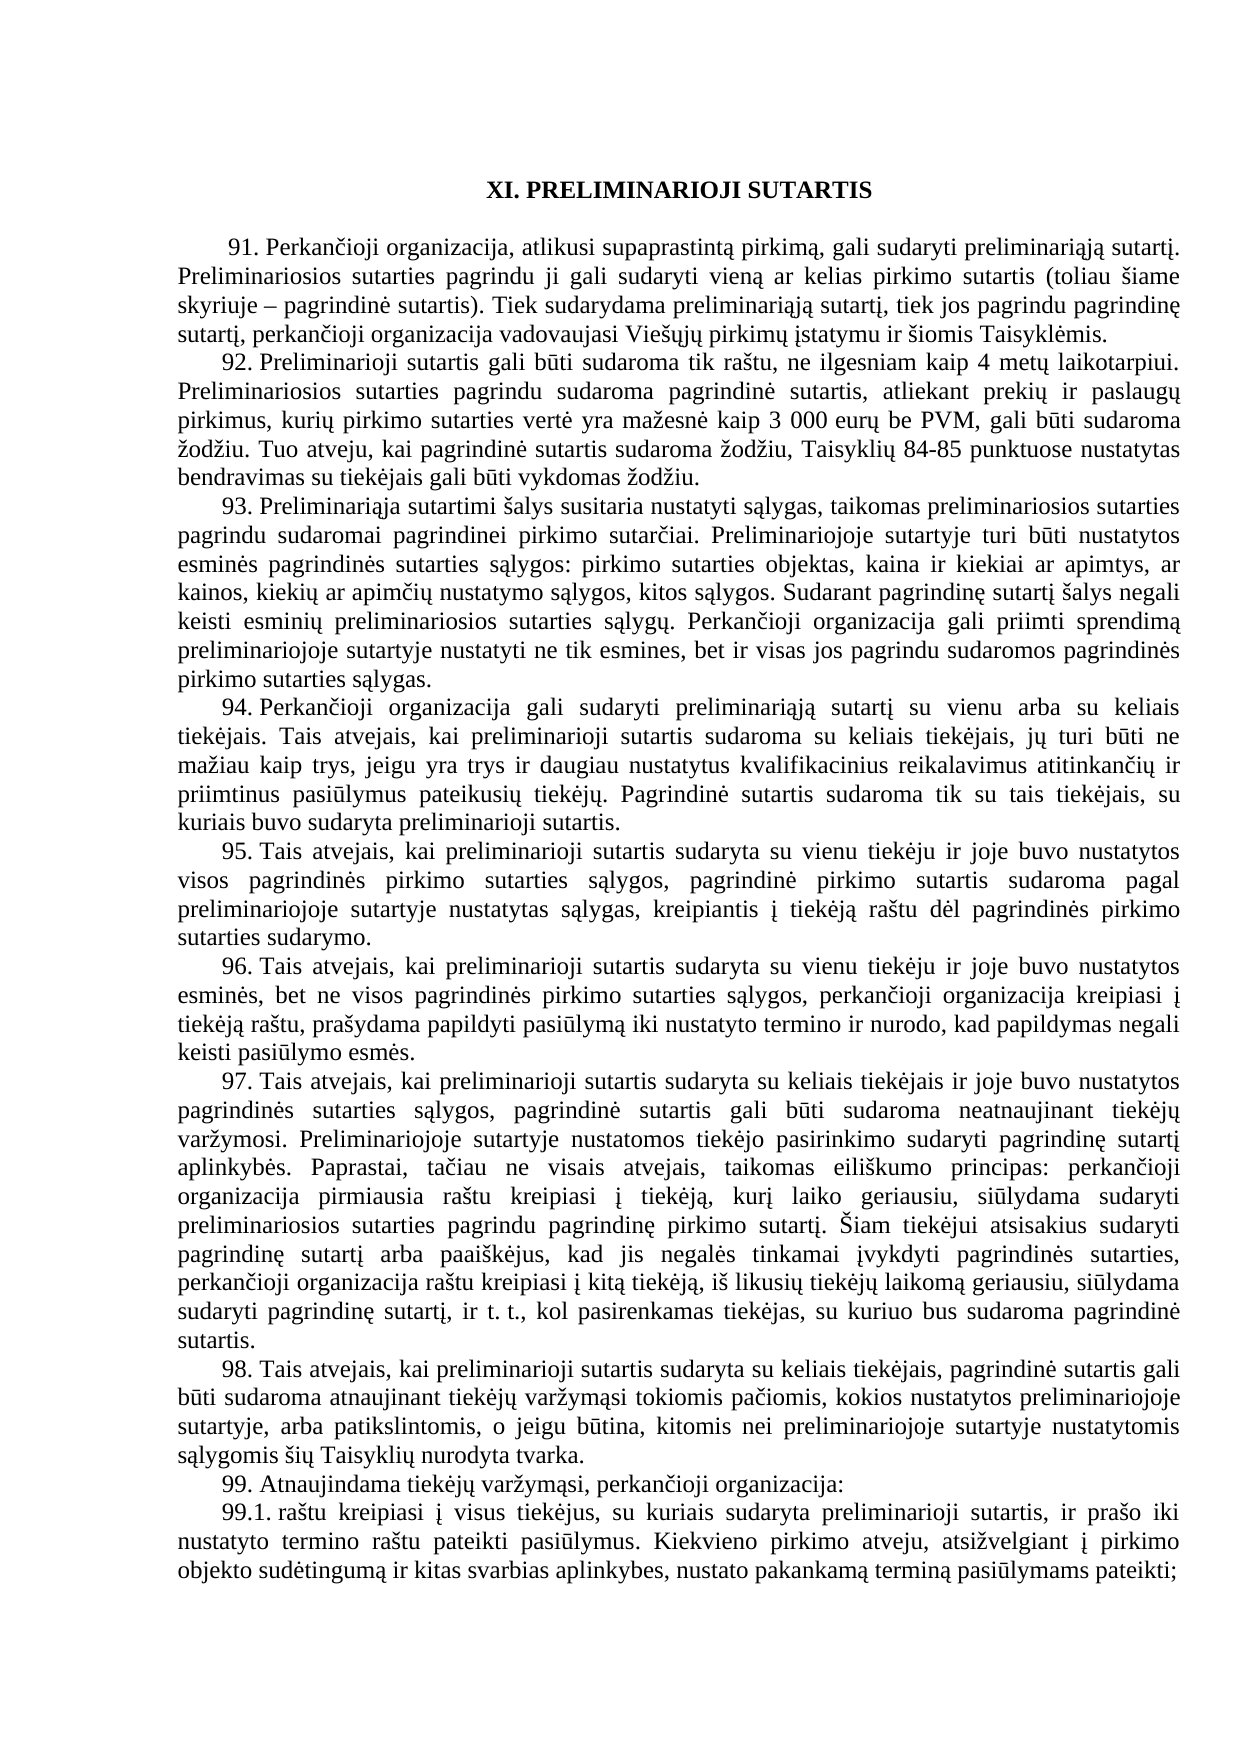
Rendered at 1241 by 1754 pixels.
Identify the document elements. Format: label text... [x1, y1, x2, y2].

text 92. Preliminarioji sutartis gali būti sudaroma tik raštu, ne ilgesniam kaip 4 metų laikotarpiui. Preliminariosios sutarties pagrindu sudaroma pagrindinė sutartis, atliekant prekių ir paslaugų pirkimus, kurių pirkimo sutarties vertė yra mažesnė kaip 3 000 eurų be PVM, gali būti sudaroma žodžiu. Tuo atveju, kai pagrindinė sutartis sudaroma žodžiu, Taisyklių 84-85 punktuose nustatytas bendravimas su tiekėjais gali būti vykdomas žodžiu. [177, 347, 1181, 491]
text 99.1. raštu kreipiasi į visus tiekėjus, su kuriais sudaryta preliminarioji sutartis, ir prašo iki nustatyto termino raštu pateikti pasiūlymus. Kiekvieno pirkimo atveju, atsižvelgiant į pirkimo objekto sudėtingumą ir kitas svarbias aplinkybes, nustato pakankamą terminą pasiūlymams pateikti; [177, 1497, 1181, 1584]
text 98. Tais atvejais, kai preliminarioji sutartis sudaryta su keliais tiekėjais, pagrindinė sutartis gali būti sudaroma atnaujinant tiekėjų varžymąsi tokiomis pačiomis, kokios nustatytos preliminariojoje sutartyje, arba patikslintomis, o jeigu būtina, kitomis nei preliminariojoje sutartyje nustatytomis sąlygomis šių Taisyklių nurodyta tvarka. [177, 1354, 1181, 1469]
text 93. Preliminariąja sutartimi šalys susitaria nustatyti sąlygas, taikomas preliminariosios sutarties pagrindu sudaromai pagrindinei pirkimo sutarčiai. Preliminariojoje sutartyje turi būti nustatytos esminės pagrindinės sutarties sąlygos: pirkimo sutarties objektas, kaina ir kiekiai ar apimtys, ar kainos, kiekių ar apimčių nustatymo sąlygos, kitos sąlygos. Sudarant pagrindinę sutartį šalys negali keisti esminių preliminariosios sutarties sąlygų. Perkančioji organizacija gali priimti sprendimą preliminariojoje sutartyje nustatyti ne tik esmines, bet ir visas jos pagrindu sudaromos pagrindinės pirkimo sutarties sąlygas. [177, 491, 1181, 692]
text 97. Tais atvejais, kai preliminarioji sutartis sudaryta su keliais tiekėjais ir joje buvo nustatytos pagrindinės sutarties sąlygos, pagrindinė sutartis gali būti sudaroma neatnaujinant tiekėjų varžymosi. Preliminariojoje sutartyje nustatomos tiekėjo pasirinkimo sudaryti pagrindinę sutartį aplinkybės. Paprastai, tačiau ne visais atvejais, taikomas eiliškumo principas: perkančioji organizacija pirmiausia raštu kreipiasi į tiekėją, kurį laiko geriausiu, siūlydama sudaryti preliminariosios sutarties pagrindu pagrindinę pirkimo sutartį. Šiam tiekėjui atsisakius sudaryti pagrindinę sutartį arba paaiškėjus, kad jis negalės tinkamai įvykdyti pagrindinės sutarties, perkančioji organizacija raštu kreipiasi į kitą tiekėją, iš likusių tiekėjų laikomą geriausiu, siūlydama sudaryti pagrindinę sutartį, ir t. t., kol pasirenkamas tiekėjas, su kuriuo bus sudaroma pagrindinė sutartis. [177, 1066, 1181, 1354]
text 96. Tais atvejais, kai preliminarioji sutartis sudaryta su vienu tiekėju ir joje buvo nustatytos esminės, bet ne visos pagrindinės pirkimo sutarties sąlygos, perkančioji organizacija kreipiasi į tiekėją raštu, prašydama papildyti pasiūlymą iki nustatyto termino ir nurodo, kad papildymas negali keisti pasiūlymo esmės. [177, 951, 1181, 1066]
text 95. Tais atvejais, kai preliminarioji sutartis sudaryta su vienu tiekėju ir joje buvo nustatytos visos pagrindinės pirkimo sutarties sąlygos, pagrindinė pirkimo sutartis sudaroma pagal preliminariojoje sutartyje nustatytas sąlygas, kreipiantis į tiekėją raštu dėl pagrindinės pirkimo sutarties sudarymo. [177, 836, 1181, 951]
text XI. PRELIMINARIOJI SUTARTIS [177, 175, 1181, 204]
text 91. Perkančioji organizacija, atlikusi supaprastintą pirkimą, gali sudaryti preliminariąją sutartį. Preliminariosios sutarties pagrindu ji gali sudaryti vieną ar kelias pirkimo sutartis (toliau šiame skyriuje – pagrindinė sutartis). Tiek sudarydama preliminariąją sutartį, tiek jos pagrindu pagrindinę sutartį, perkančioji organizacija vadovaujasi Viešųjų pirkimų įstatymu ir šiomis Taisyklėmis. [177, 232, 1181, 347]
text 99. Atnaujindama tiekėjų varžymąsi, perkančioji organizacija: [177, 1469, 1181, 1497]
text 94. Perkančioji organizacija gali sudaryti preliminariąją sutartį su vienu arba su keliais tiekėjais. Tais atvejais, kai preliminarioji sutartis sudaroma su keliais tiekėjais, jų turi būti ne mažiau kaip trys, jeigu yra trys ir daugiau nustatytus kvalifikacinius reikalavimus atitinkančių ir priimtinus pasiūlymus pateikusių tiekėjų. Pagrindinė sutartis sudaroma tik su tais tiekėjais, su kuriais buvo sudaryta preliminarioji sutartis. [177, 692, 1181, 836]
